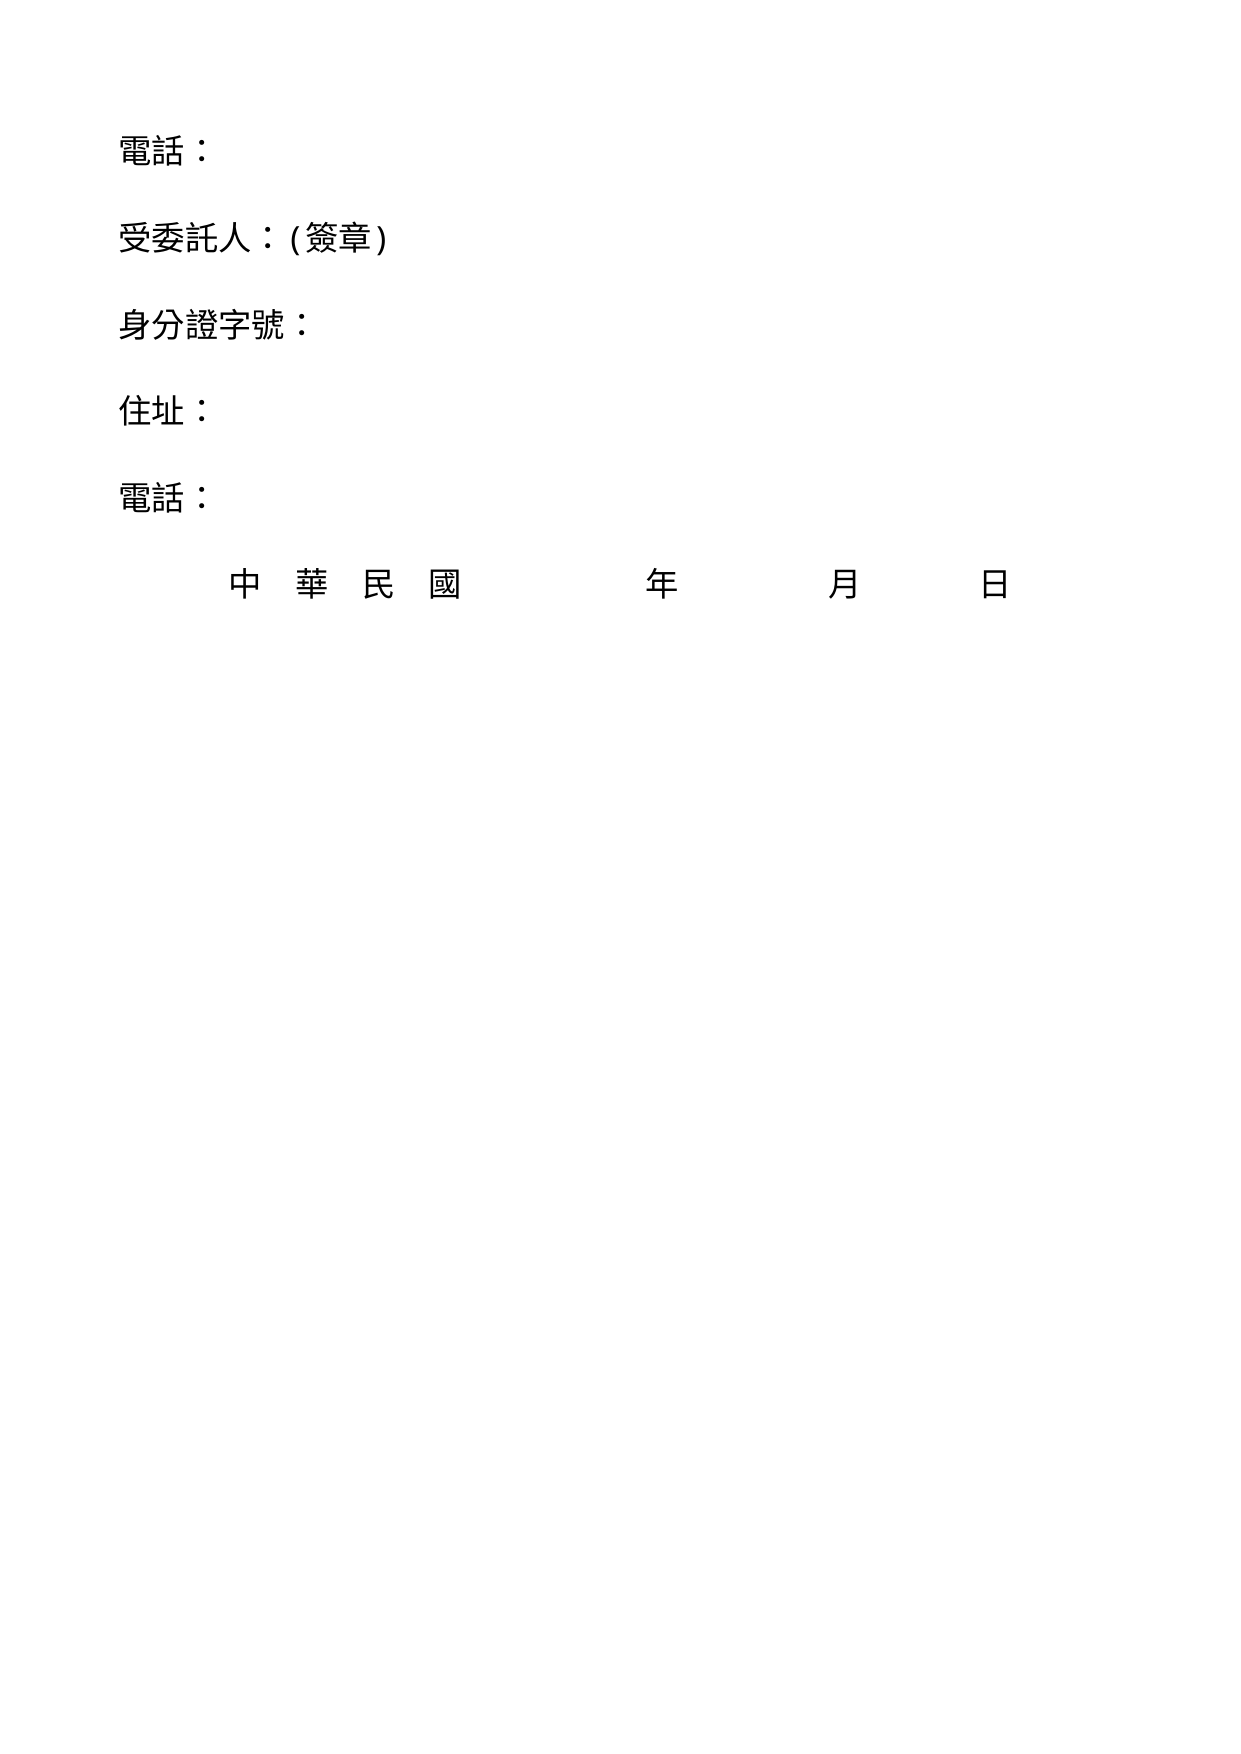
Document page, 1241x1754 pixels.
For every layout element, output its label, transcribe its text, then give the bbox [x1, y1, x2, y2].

text 電話： [118, 108, 1122, 170]
text 電話： [118, 454, 1122, 516]
text 中 華 民 國 年 月 日 [118, 541, 1122, 603]
text 受委託人：(簽章) [118, 194, 1122, 257]
text 住址： [118, 367, 1122, 430]
text 身分證字號： [118, 281, 1122, 343]
